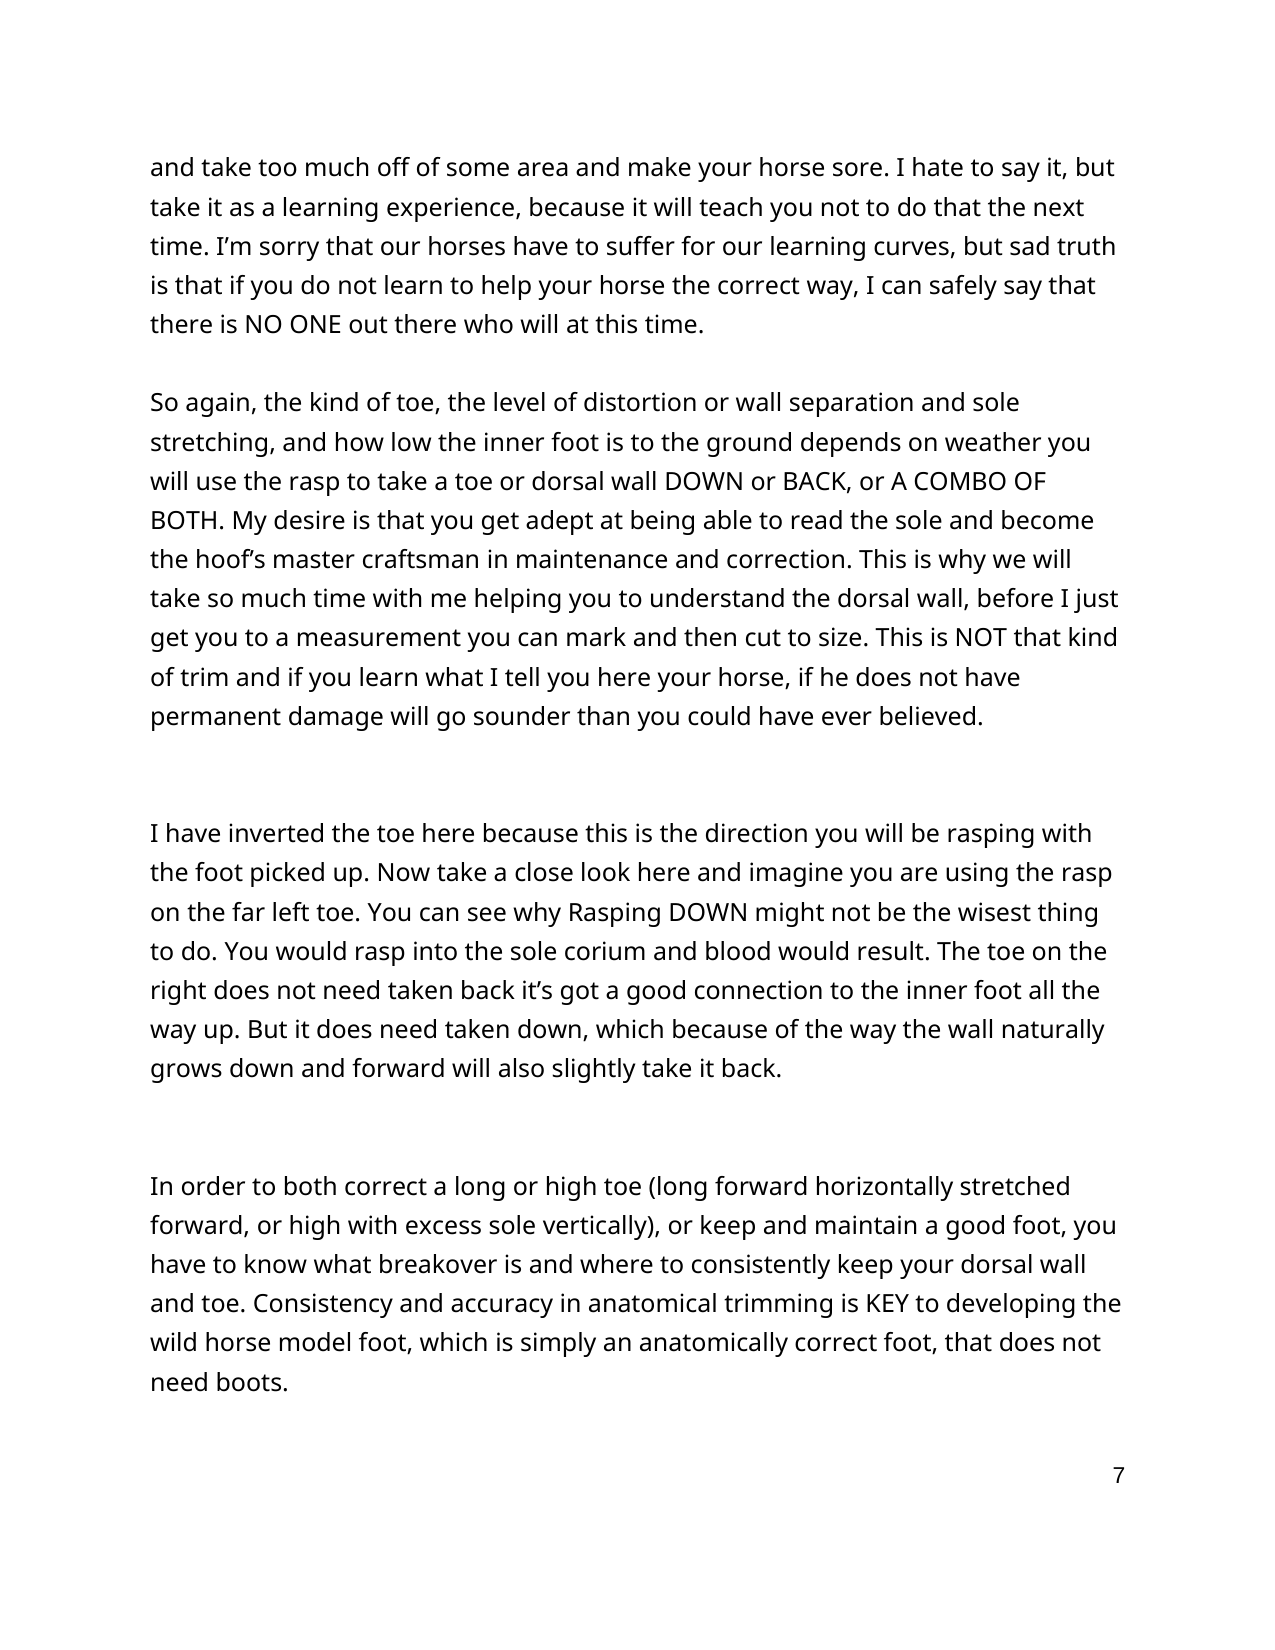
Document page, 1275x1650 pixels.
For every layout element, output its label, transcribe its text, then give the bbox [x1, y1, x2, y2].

text and take too much off of some area and make your horse sore. I hate to say it, but take it as a learning experience, because it will teach you not to do that the next time. I’m sorry that our horses have to suffer for our learning curves, but sad truth is that if you do not learn to help your horse the correct way, I can safely say that there is NO ONE out there who will at this time. [150, 150, 1125, 341]
text In order to both correct a long or high toe (long forward horizontally stretched forward, or high with excess sole vertically), or keep and maintain a good foot, you have to know what breakover is and where to consistently keep your dorsal wall and toe. Consistency and accuracy in anatomical trimming is KEY to developing the wild horse model foot, which is simply an anatomically correct foot, that does not need boots. [150, 1168, 1125, 1398]
text I have inverted the toe here because this is the direction you will be rasping with the foot picked up. Now take a close look here and imagine you are using the rasp on the far left toe. You can see why Rasping DOWN might not be the wisest thing to do. You would rasp into the sole corium and blood would result. The toe on the right does not need taken back it’s got a good connection to the inner foot all the way up. But it does need taken down, which because of the way the wall naturally grows down and forward will also slightly take it back. [150, 816, 1125, 1085]
text So again, the kind of toe, the level of distortion or wall separation and sole stretching, and how low the inner foot is to the ground depends on weather you will use the rasp to take a toe or dorsal wall DOWN or BACK, or A COMBO OF BOTH. My desire is that you get adept at being able to read the sole and become the hoof’s master craftsman in maintenance and correction. This is why we will take so much time with me helping you to understand the dorsal wall, before I just get you to a measurement you can mark and then cut to size. This is NOT that kind of trim and if you learn what I tell you here your horse, if he does not have permanent damage will go sounder than you could have ever believed. [150, 385, 1125, 732]
